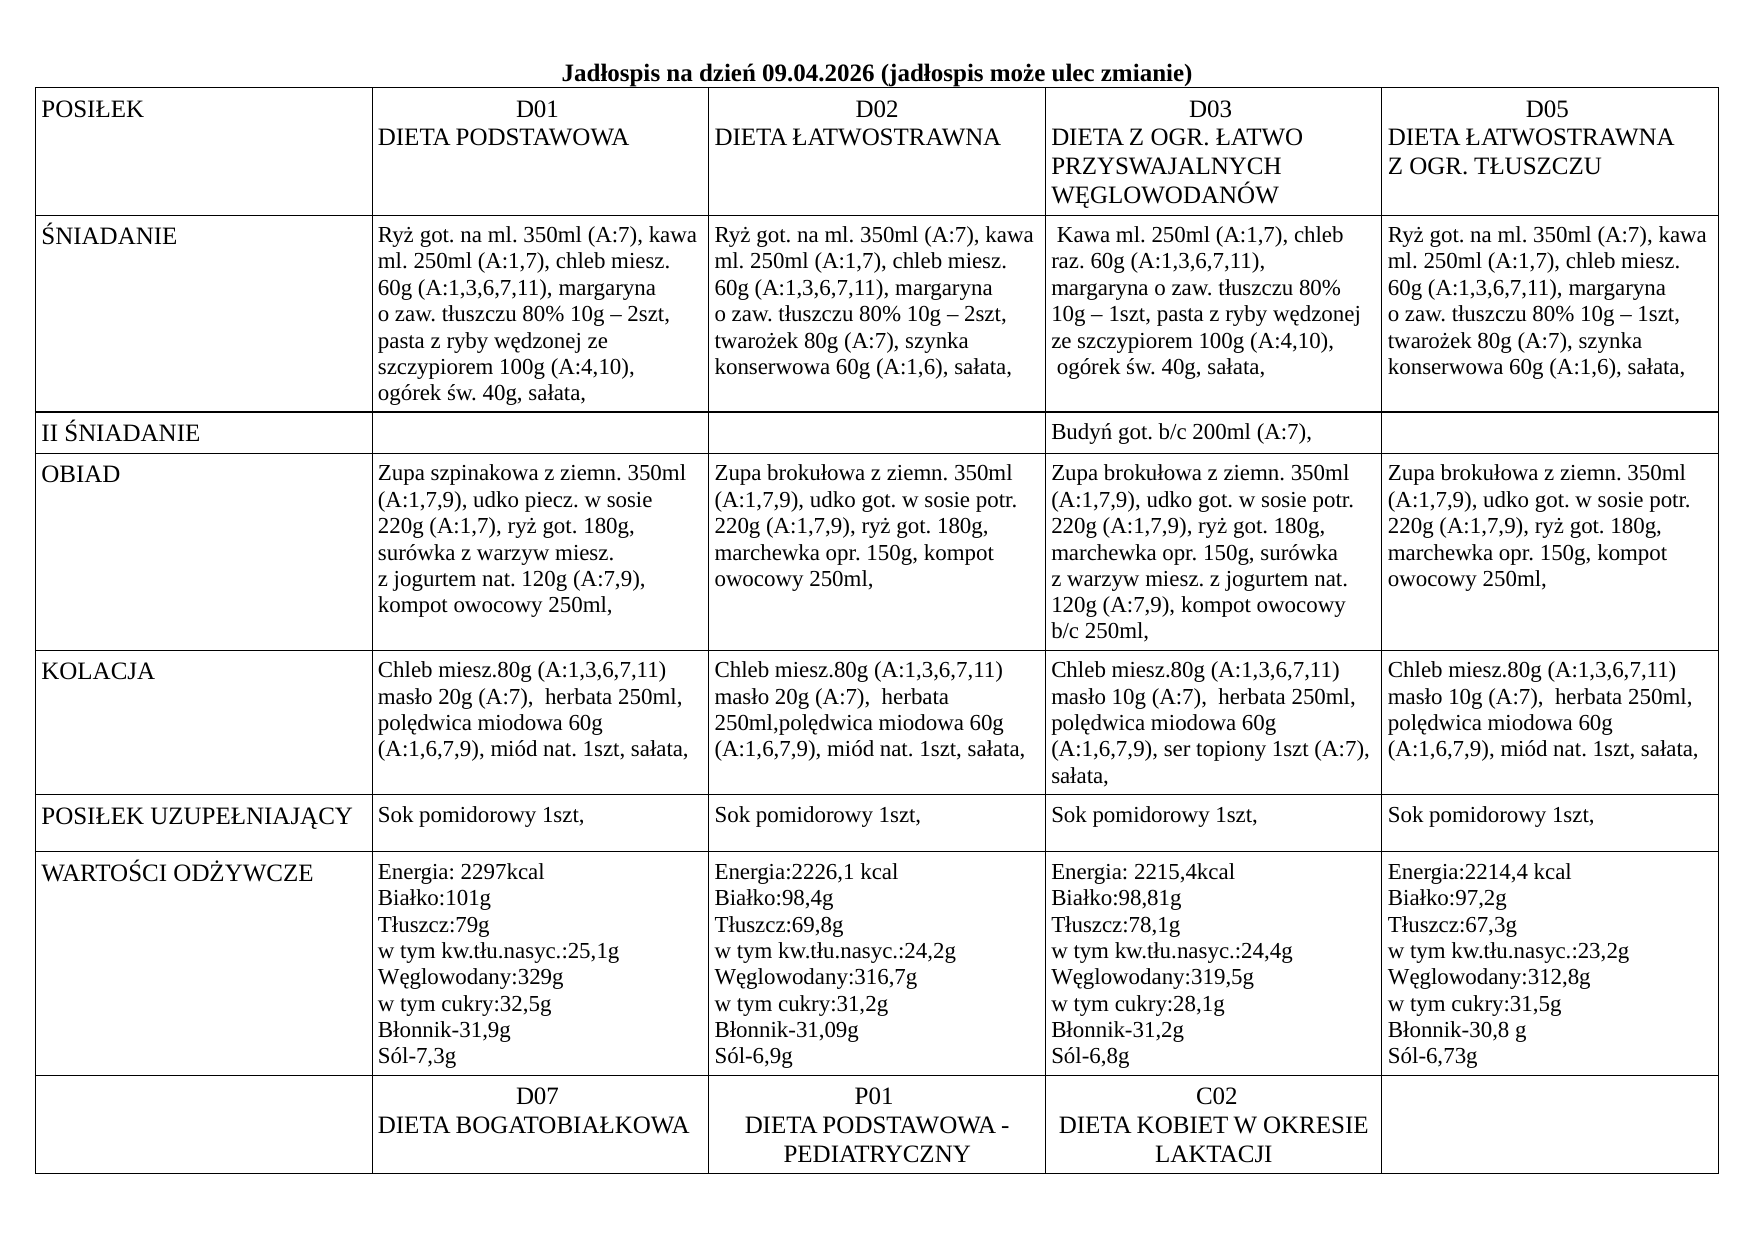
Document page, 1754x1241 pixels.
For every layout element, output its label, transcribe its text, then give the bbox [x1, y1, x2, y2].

table_cell Sok pomidorowy 1szt, [373, 795, 708, 851]
table_cell Chleb miesz.80g (A:1,3,6,7,11) masło 20g (A:7), herbata 250ml,polędwica miodowa 60g (A:1,6,7,9), miód nat. 1szt, sałata, [709, 651, 1045, 794]
table_cell Sok pomidorowy 1szt, [709, 795, 1045, 851]
table_cell Energia:2214,4 kcal Białko:97,2g Tłuszcz:67,3g w tym kw.tłu.nasyc.:23,2g Węglowodany:312,8g w tym cukry:31,5g Błonnik-30,8 g Sól-6,73g [1382, 852, 1718, 1074]
table_cell [1382, 413, 1718, 453]
table_header D05 DIETA ŁATWOSTRAWNA Z OGR. TŁUSZCZU [1382, 88, 1718, 214]
table_cell Ryż got. na ml. 350ml (A:7), kawa ml. 250ml (A:1,7), chleb miesz. 60g (A:1,3,6,7,11), margaryna o zaw. tłuszczu 80% 10g – 1szt, twarożek 80g (A:7), szynka konserwowa 60g (A:1,6), sałata, [1382, 216, 1718, 411]
table_header D01 DIETA PODSTAWOWA [373, 88, 708, 214]
table_cell D07 DIETA BOGATOBIAŁKOWA [373, 1076, 708, 1173]
table_cell Kawa ml. 250ml (A:1,7), chleb raz. 60g (A:1,3,6,7,11), margaryna o zaw. tłuszczu 80% 10g – 1szt, pasta z ryby wędzonej ze szczypiorem 100g (A:4,10), ogórek św. 40g, sałata, [1046, 216, 1381, 411]
table_cell Sok pomidorowy 1szt, [1046, 795, 1381, 851]
table_cell ŚNIADANIE [36, 216, 372, 411]
table_cell Sok pomidorowy 1szt, [1382, 795, 1718, 851]
table_cell Zupa brokułowa z ziemn. 350ml (A:1,7,9), udko got. w sosie potr. 220g (A:1,7,9), ryż got. 180g, marchewka opr. 150g, kompot owocowy 250ml, [1382, 454, 1718, 650]
table_cell Ryż got. na ml. 350ml (A:7), kawa ml. 250ml (A:1,7), chleb miesz. 60g (A:1,3,6,7,11), margaryna o zaw. tłuszczu 80% 10g – 2szt, twarożek 80g (A:7), szynka konserwowa 60g (A:1,6), sałata, [709, 216, 1045, 411]
table_cell KOLACJA [36, 651, 372, 794]
table_cell [1382, 1076, 1718, 1173]
table_cell Energia: 2297kcal Białko:101g Tłuszcz:79g w tym kw.tłu.nasyc.:25,1g Węglowodany:329g w tym cukry:32,5g Błonnik-31,9g Sól-7,3g [373, 852, 708, 1074]
table_cell Chleb miesz.80g (A:1,3,6,7,11) masło 10g (A:7), herbata 250ml, polędwica miodowa 60g (A:1,6,7,9), miód nat. 1szt, sałata, [1382, 651, 1718, 794]
text Jadłospis na dzień 09.04.2026 (jadłospis może ulec zmianie) [35, 58, 1718, 87]
table_cell Budyń got. b/c 200ml (A:7), [1046, 413, 1381, 453]
table_cell [709, 413, 1045, 453]
table_cell WARTOŚCI ODŻYWCZE [36, 852, 372, 1074]
table_cell C02 DIETA KOBIET W OKRESIE LAKTACJI [1046, 1076, 1381, 1173]
table_header D03 DIETA Z OGR. ŁATWO PRZYSWAJALNYCH WĘGLOWODANÓW [1046, 88, 1381, 214]
table_header D02 DIETA ŁATWOSTRAWNA [709, 88, 1045, 214]
table_cell Chleb miesz.80g (A:1,3,6,7,11) masło 20g (A:7), herbata 250ml, polędwica miodowa 60g (A:1,6,7,9), miód nat. 1szt, sałata, [373, 651, 708, 794]
table_cell P01 DIETA PODSTAWOWA - PEDIATRYCZNY [709, 1076, 1045, 1173]
table_cell Zupa brokułowa z ziemn. 350ml (A:1,7,9), udko got. w sosie potr. 220g (A:1,7,9), ryż got. 180g, marchewka opr. 150g, surówka z warzyw miesz. z jogurtem nat. 120g (A:7,9), kompot owocowy b/c 250ml, [1046, 454, 1381, 650]
table_cell Energia:2226,1 kcal Białko:98,4g Tłuszcz:69,8g w tym kw.tłu.nasyc.:24,2g Węglowodany:316,7g w tym cukry:31,2g Błonnik-31,09g Sól-6,9g [709, 852, 1045, 1074]
table_cell II ŚNIADANIE [36, 413, 372, 453]
table_header POSIŁEK [36, 88, 372, 214]
table_cell POSIŁEK UZUPEŁNIAJĄCY [36, 795, 372, 851]
table_cell Energia: 2215,4kcal Białko:98,81g Tłuszcz:78,1g w tym kw.tłu.nasyc.:24,4g Węglowodany:319,5g w tym cukry:28,1g Błonnik-31,2g Sól-6,8g [1046, 852, 1381, 1074]
table_cell OBIAD [36, 454, 372, 650]
table_cell Chleb miesz.80g (A:1,3,6,7,11) masło 10g (A:7), herbata 250ml, polędwica miodowa 60g (A:1,6,7,9), ser topiony 1szt (A:7), sałata, [1046, 651, 1381, 794]
table_cell [373, 413, 708, 453]
table_cell [36, 1076, 372, 1173]
table_cell Zupa brokułowa z ziemn. 350ml (A:1,7,9), udko got. w sosie potr. 220g (A:1,7,9), ryż got. 180g, marchewka opr. 150g, kompot owocowy 250ml, [709, 454, 1045, 650]
table_cell Ryż got. na ml. 350ml (A:7), kawa ml. 250ml (A:1,7), chleb miesz. 60g (A:1,3,6,7,11), margaryna o zaw. tłuszczu 80% 10g – 2szt, pasta z ryby wędzonej ze szczypiorem 100g (A:4,10), ogórek św. 40g, sałata, [373, 216, 708, 411]
table_cell Zupa szpinakowa z ziemn. 350ml (A:1,7,9), udko piecz. w sosie 220g (A:1,7), ryż got. 180g, surówka z warzyw miesz. z jogurtem nat. 120g (A:7,9), kompot owocowy 250ml, [373, 454, 708, 650]
